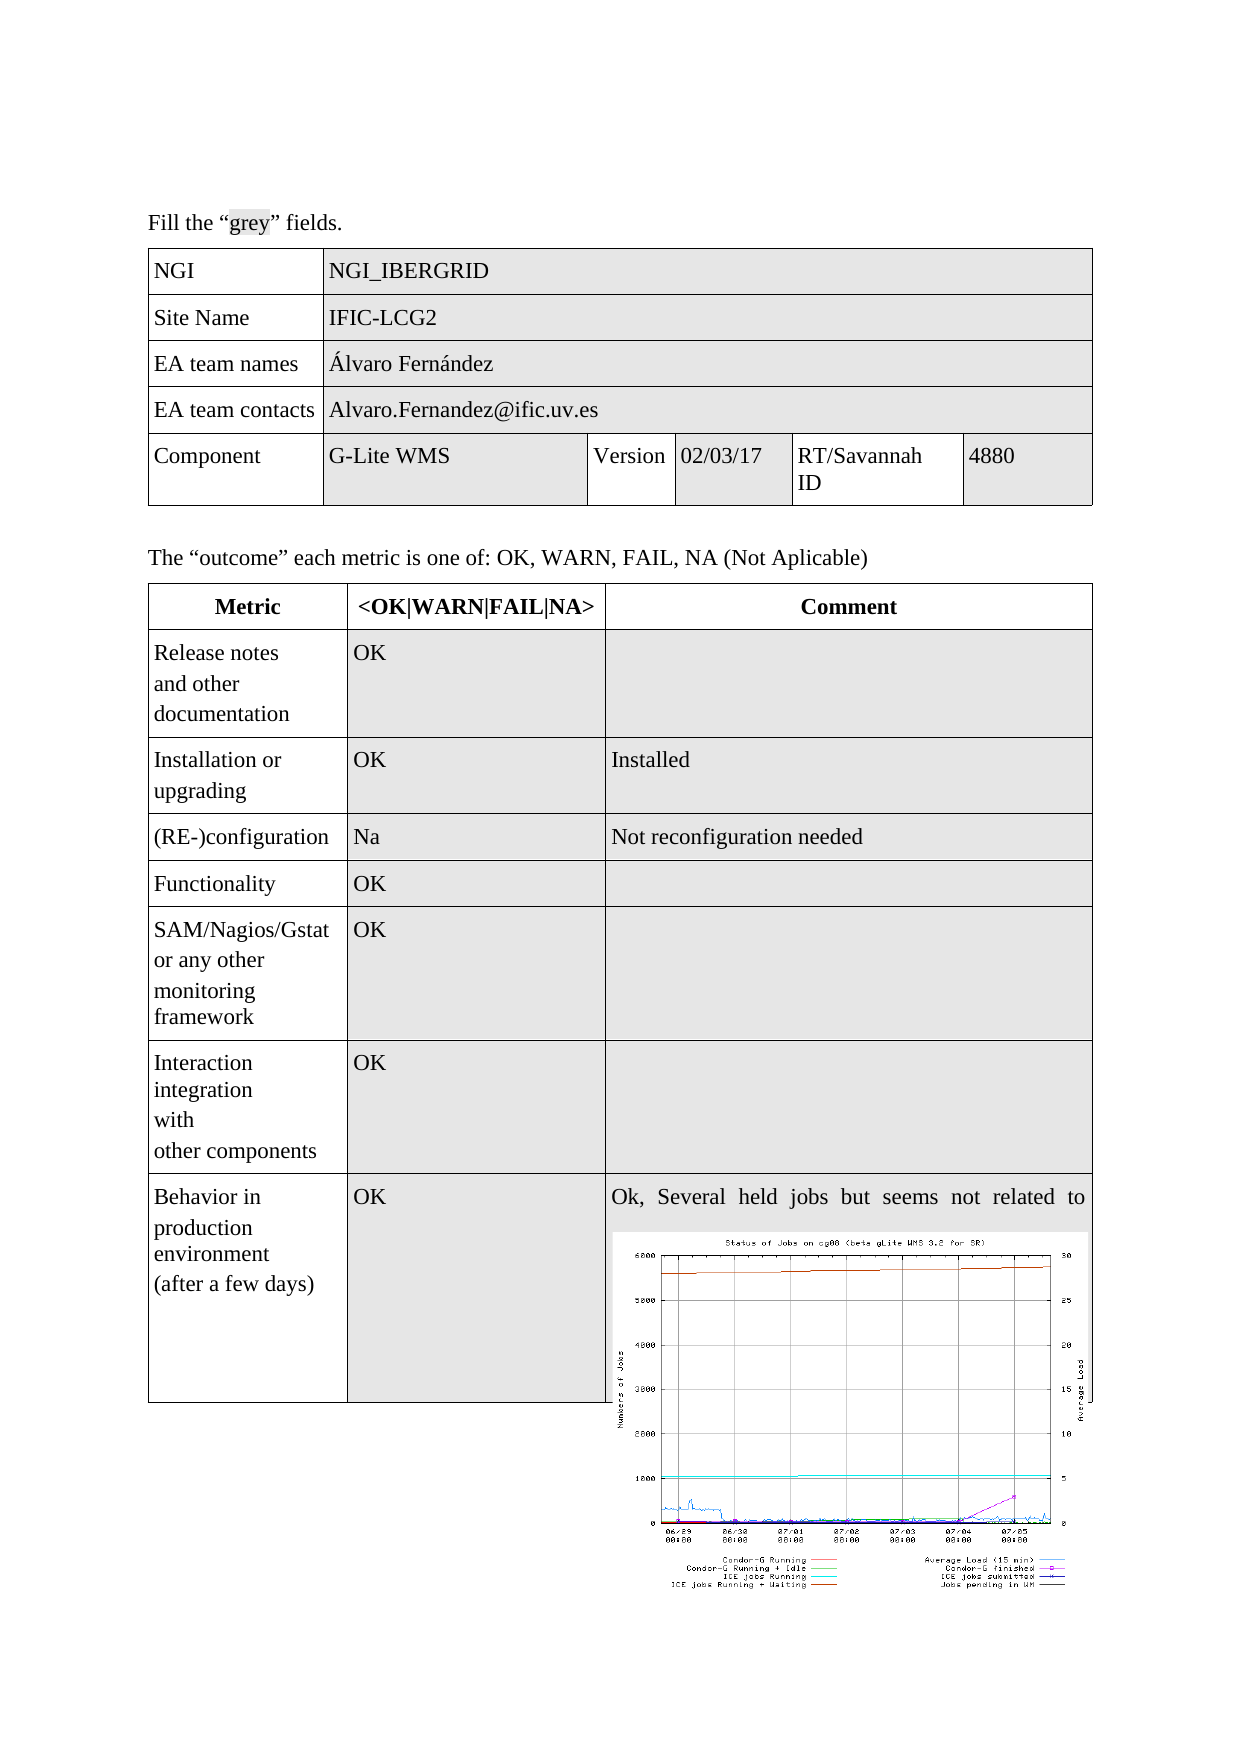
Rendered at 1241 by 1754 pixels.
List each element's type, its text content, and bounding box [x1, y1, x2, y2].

table_cell Ok, Several held jobs but seems not related to [606, 1174, 1092, 1402]
table_cell OK [348, 630, 605, 737]
table_cell Alvaro.Fernandez@ific.uv.es [324, 387, 1092, 433]
table_cell RT/Savannah ID [793, 434, 963, 505]
table_cell Version [588, 434, 675, 505]
table_cell EA team contacts [149, 387, 323, 433]
table_cell G-Lite WMS [324, 434, 587, 505]
table_header NGI_IBERGRID [324, 249, 1092, 294]
table_cell [606, 861, 1092, 906]
table_cell OK [348, 738, 605, 813]
table_cell (RE-)configuration [149, 814, 347, 859]
picture [612, 1232, 1089, 1589]
table_header Metric [149, 584, 347, 629]
table_cell Installation or upgrading [149, 738, 347, 813]
table_cell Functionality [149, 861, 347, 906]
table_cell 03/02/17 [676, 434, 792, 505]
table_cell [606, 907, 1092, 1039]
table_cell Interaction integration with other components [149, 1041, 347, 1173]
table_cell Component [149, 434, 323, 505]
table_cell Not reconfiguration needed [606, 814, 1092, 859]
table_cell Installed [606, 738, 1092, 813]
text The “outcome” each metric is one of: OK, WARN, FAIL, NA (Not Aplicable) [148, 544, 1092, 571]
table_cell OK [348, 1174, 605, 1402]
table_cell OK [348, 861, 605, 906]
table_header <OK|WARN|FAIL|NA> [348, 584, 605, 629]
table_cell OK [348, 1041, 605, 1173]
table_cell Na [348, 814, 605, 859]
table_cell [606, 630, 1092, 737]
table_cell Álvaro Fernández [324, 341, 1092, 386]
table_header Comment [606, 584, 1092, 629]
table_cell 4880 [964, 434, 1092, 505]
table_cell Site Name [149, 295, 323, 340]
table_cell OK [348, 907, 605, 1039]
table_cell IFIC-LCG2 [324, 295, 1092, 340]
table_cell [606, 1041, 1092, 1173]
table_cell EA team names [149, 341, 323, 386]
text Fill the “grey” fields. [148, 209, 1092, 235]
table_header NGI [149, 249, 323, 294]
table_cell SAM/Nagios/Gstat or any other monitoring framework [149, 907, 347, 1039]
table_cell Release notes and other documentation [149, 630, 347, 737]
table_cell Behavior in production environment (after a few days) [149, 1174, 347, 1402]
